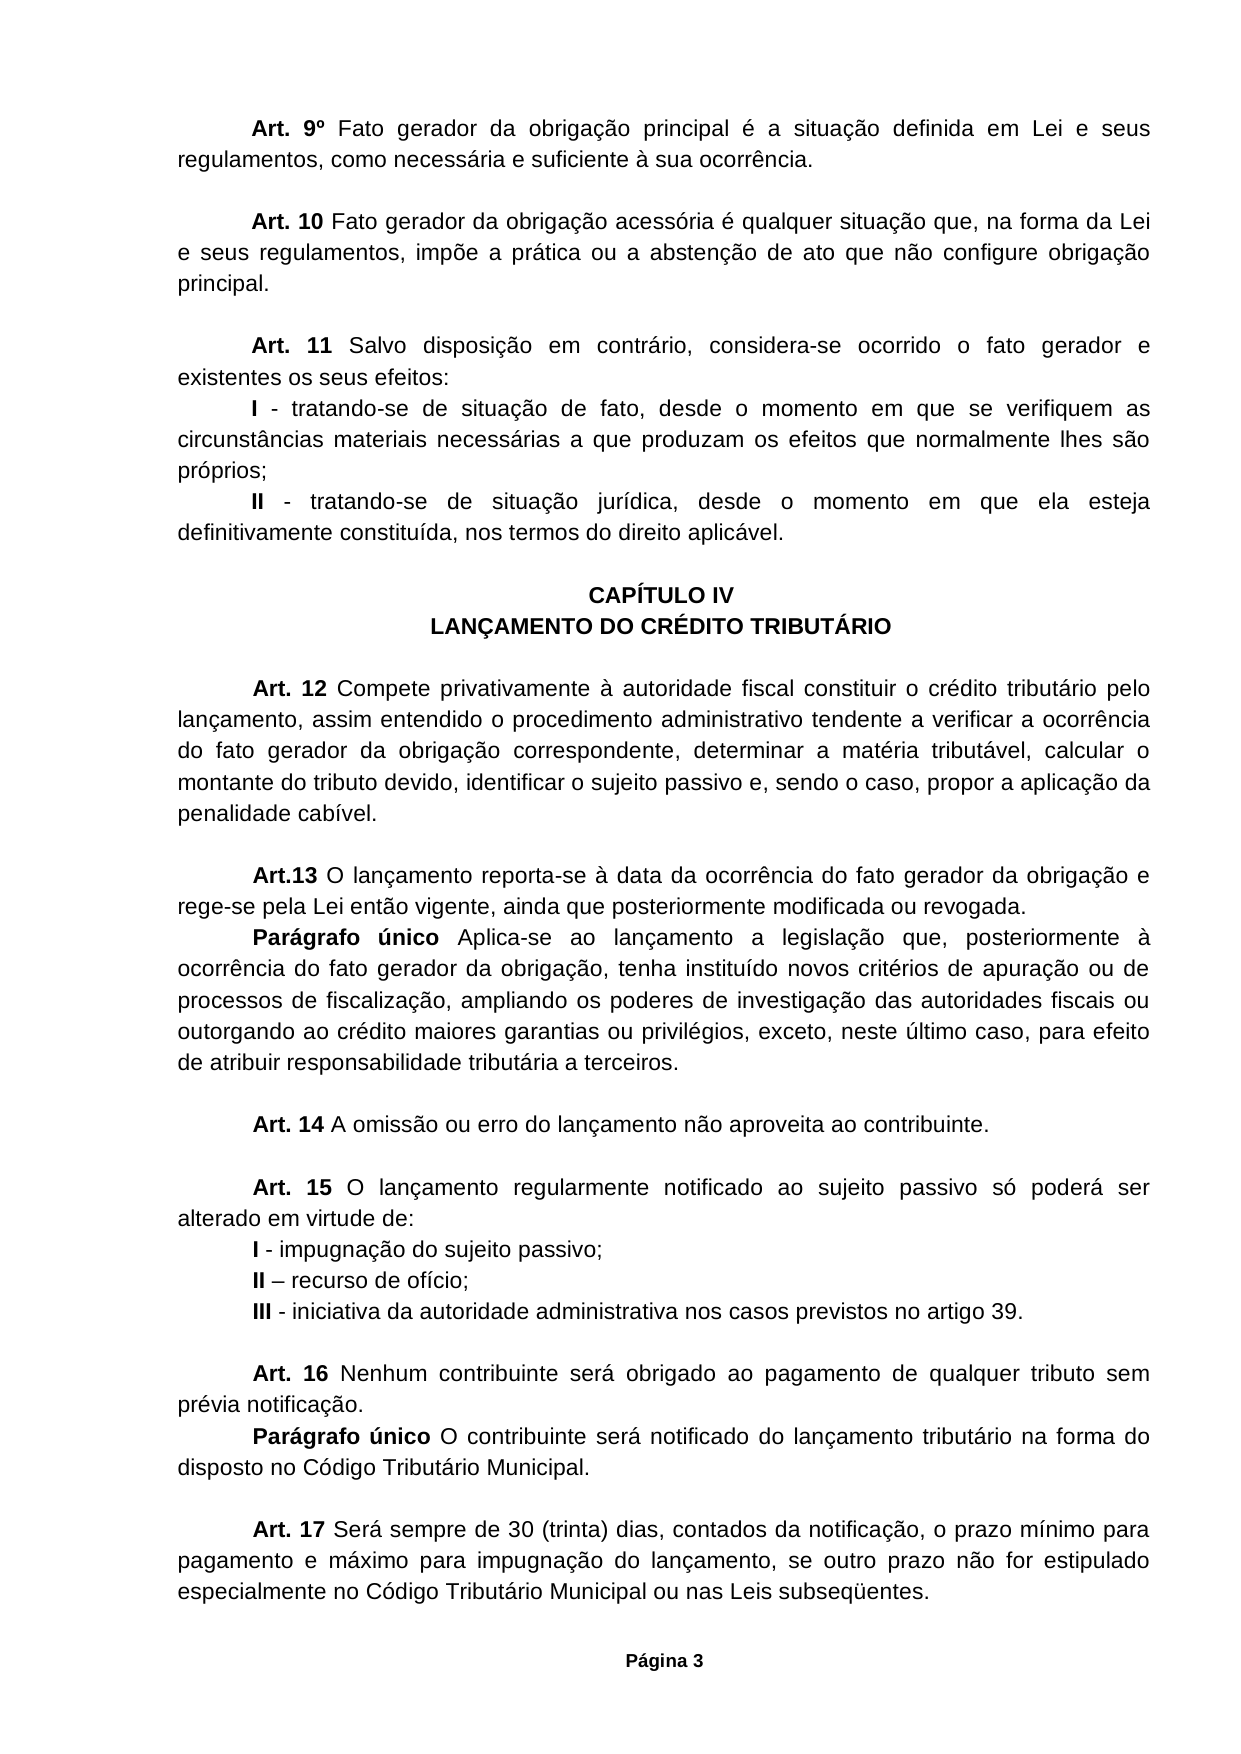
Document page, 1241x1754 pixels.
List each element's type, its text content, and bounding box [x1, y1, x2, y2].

text Art. 17 Será sempre de 30 (trinta) dias, contados da notificação, o prazo mínimo para pagamento e máximo para impugnação do lançamento, se outro prazo não for estipulado especialmente no Código Tributário Municipal ou nas Leis subseqüentes. [177, 1515, 1152, 1605]
text Art. 9º Fato gerador da obrigação principal é a situação definida em Lei e seus regulamentos, como necessária e suficiente à sua ocorrência. [177, 114, 1152, 172]
text Parágrafo único O contribuinte será notificado do lançamento tributário na forma do disposto no Código Tributário Municipal. [177, 1422, 1152, 1480]
text Art. 16 Nenhum contribuinte será obrigado ao pagamento de qualquer tributo sem prévia notificação. [177, 1360, 1152, 1418]
text III - iniciativa da autoridade administrativa nos casos previstos no artigo 39. [177, 1297, 1152, 1324]
text LANÇAMENTO DO CRÉDITO TRIBUTÁRIO [177, 612, 1152, 639]
text II – recurso de ofício; [177, 1266, 1152, 1293]
text Art. 12 Compete privativamente à autoridade fiscal constituir o crédito tributário pelo lançamento, assim entendido o procedimento administrativo tendente a verificar a ocorrência do fato gerador da obrigação correspondente, determinar a matéria tributável, calcular o montante do tributo devido, identificar o sujeito passivo e, sendo o caso, propor a aplicação da penalidade cabível. [177, 674, 1152, 826]
text II - tratando-se de situação jurídica, desde o momento em que ela esteja definitivamente constituída, nos termos do direito aplicável. [177, 488, 1152, 546]
text Art.13 O lançamento reporta-se à data da ocorrência do fato gerador da obrigação e rege-se pela Lei então vigente, ainda que posteriormente modificada ou revogada. [177, 861, 1152, 919]
text Art. 11 Salvo disposição em contrário, considera-se ocorrido o fato gerador e existentes os seus efeitos: [177, 332, 1152, 390]
text Art. 10 Fato gerador da obrigação acessória é qualquer situação que, na forma da Lei e seus regulamentos, impõe a prática ou a abstenção de ato que não configure obrigação principal. [177, 207, 1152, 297]
text Art. 14 A omissão ou erro do lançamento não aproveita ao contribuinte. [177, 1111, 1152, 1138]
text I - impugnação do sujeito passivo; [177, 1235, 1152, 1262]
text Art. 15 O lançamento regularmente notificado ao sujeito passivo só poderá ser alterado em virtude de: [177, 1173, 1152, 1231]
text CAPÍTULO IV [177, 581, 1152, 608]
text I - tratando-se de situação de fato, desde o momento em que se verifiquem as circunstâncias materiais necessárias a que produzam os efeitos que normalmente lhes são próprios; [177, 394, 1152, 483]
text Parágrafo único Aplica-se ao lançamento a legislação que, posteriormente à ocorrência do fato gerador da obrigação, tenha instituído novos critérios de apuração ou de processos de fiscalização, ampliando os poderes de investigação das autoridades fiscais ou outorgando ao crédito maiores garantias ou privilégios, exceto, neste último caso, para efeito de atribuir responsabilidade tributária a terceiros. [177, 924, 1152, 1075]
